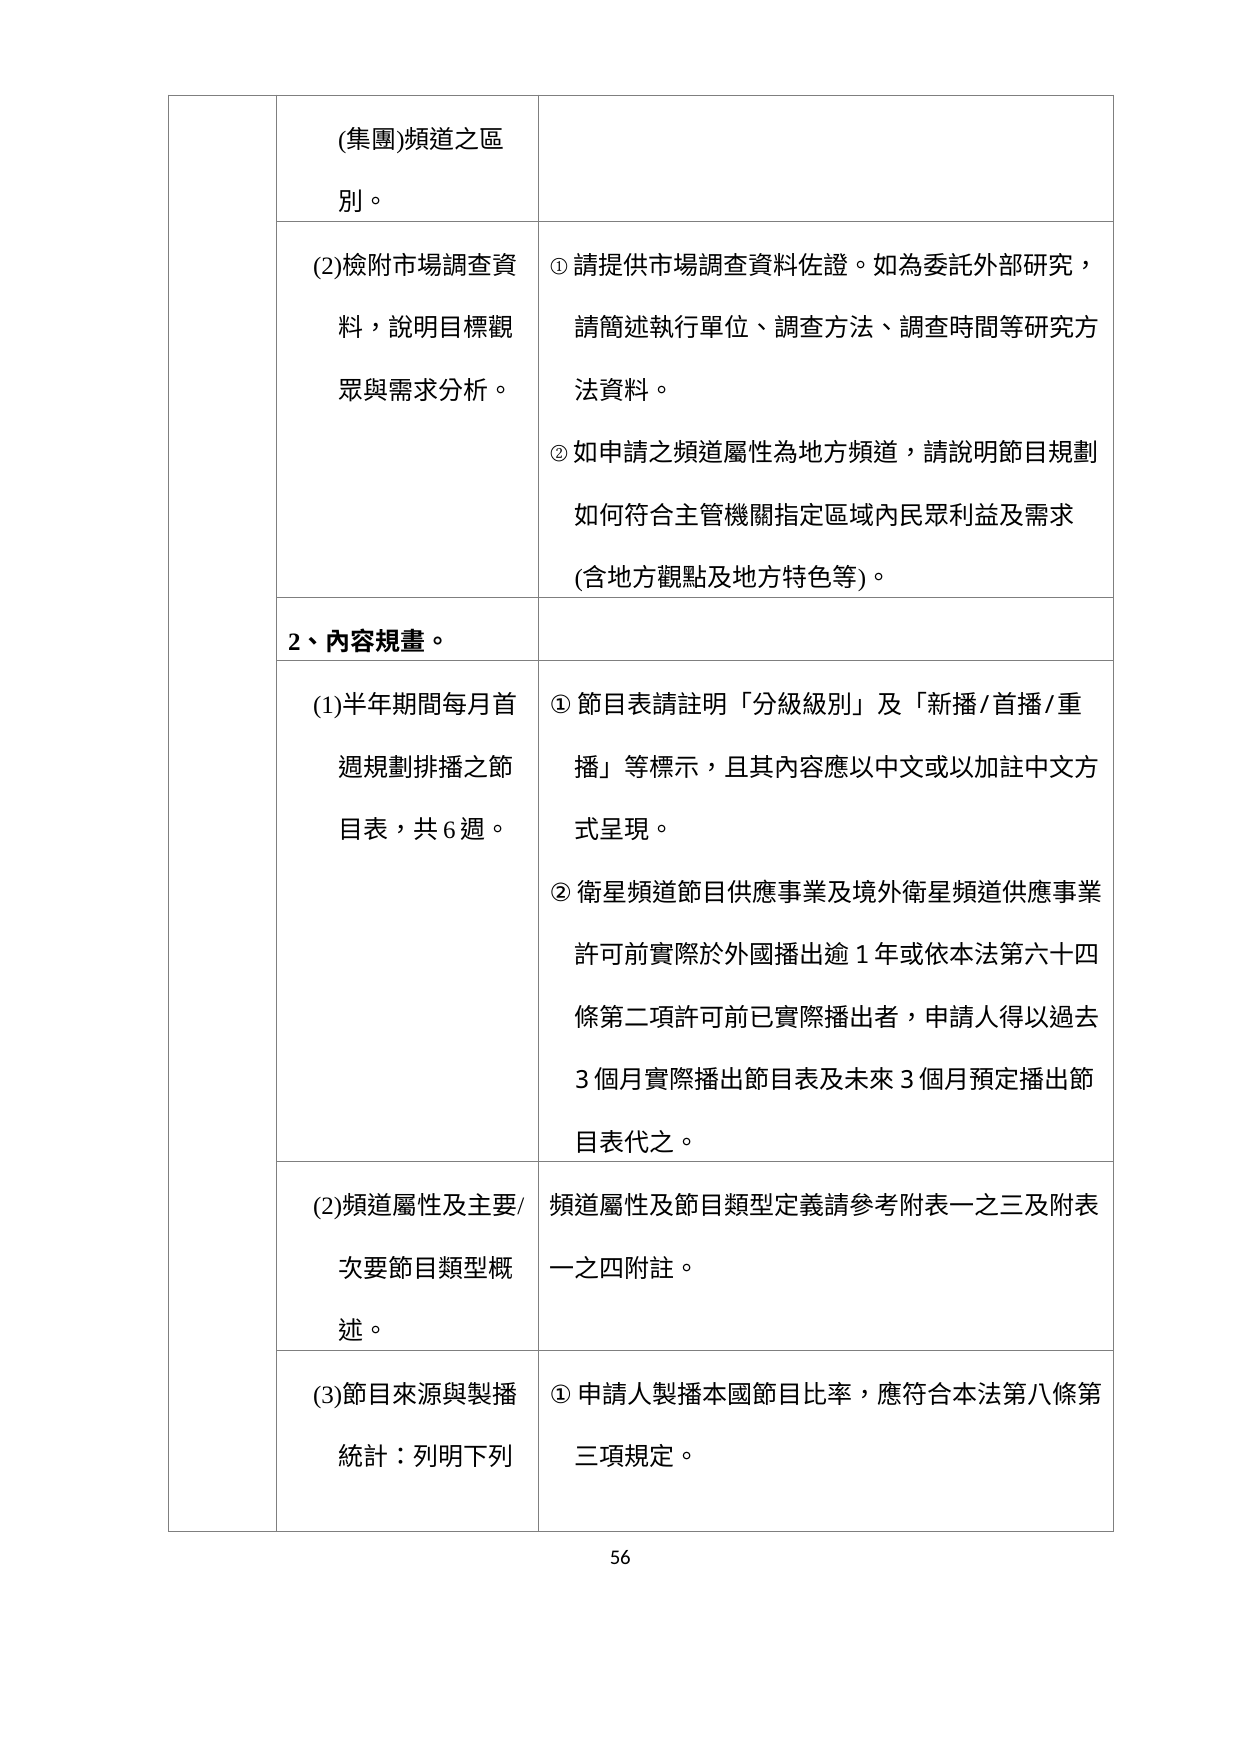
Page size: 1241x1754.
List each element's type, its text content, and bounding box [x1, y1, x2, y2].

table_cell (2)檢附市場調查資料，說明目標觀眾與需求分析。 [277, 222, 538, 597]
table_cell 頻道屬性及節目類型定義請參考附表一之三及附表一之四附註。 [539, 1162, 1113, 1350]
table_cell ①申請人製播本國節目比率，應符合本法第八條第三項規定。 [539, 1351, 1113, 1531]
table_cell [539, 96, 1113, 221]
table_cell ①請提供市場調查資料佐證。如為委託外部研究，請簡述執行單位、調查方法、調查時間等研究方法資料。 ②如申請之頻道屬性為地方頻道，請說明節目規劃如何符合主管機關指定區域內民眾利益及需求(含地方觀點及地方特色等)。 [539, 222, 1113, 597]
table_cell [539, 598, 1113, 660]
table_cell 2、內容規畫。 [277, 598, 538, 660]
table_cell (2)頻道屬性及主要/次要節目類型概述。 [277, 1162, 538, 1350]
table_cell ①節目表請註明「分級級別」及「新播/首播/重播」等標示，且其內容應以中文或以加註中文方式呈現。 ②衛星頻道節目供應事業及境外衛星頻道供應事業許可前實際於外國播出逾1年或依本法第六十四條第二項許可前已實際播出者，申請人得以過去3個月實際播出節目表及未來3個月預定播出節目表代之。 [539, 661, 1113, 1161]
table_cell [169, 96, 276, 1531]
table_cell (3)節目來源與製播統計：列明下列 [277, 1351, 538, 1531]
table_cell (集團)頻道之區別。 [277, 96, 538, 221]
table_cell (1)半年期間每月首週規劃排播之節目表，共6週。 [277, 661, 538, 1161]
